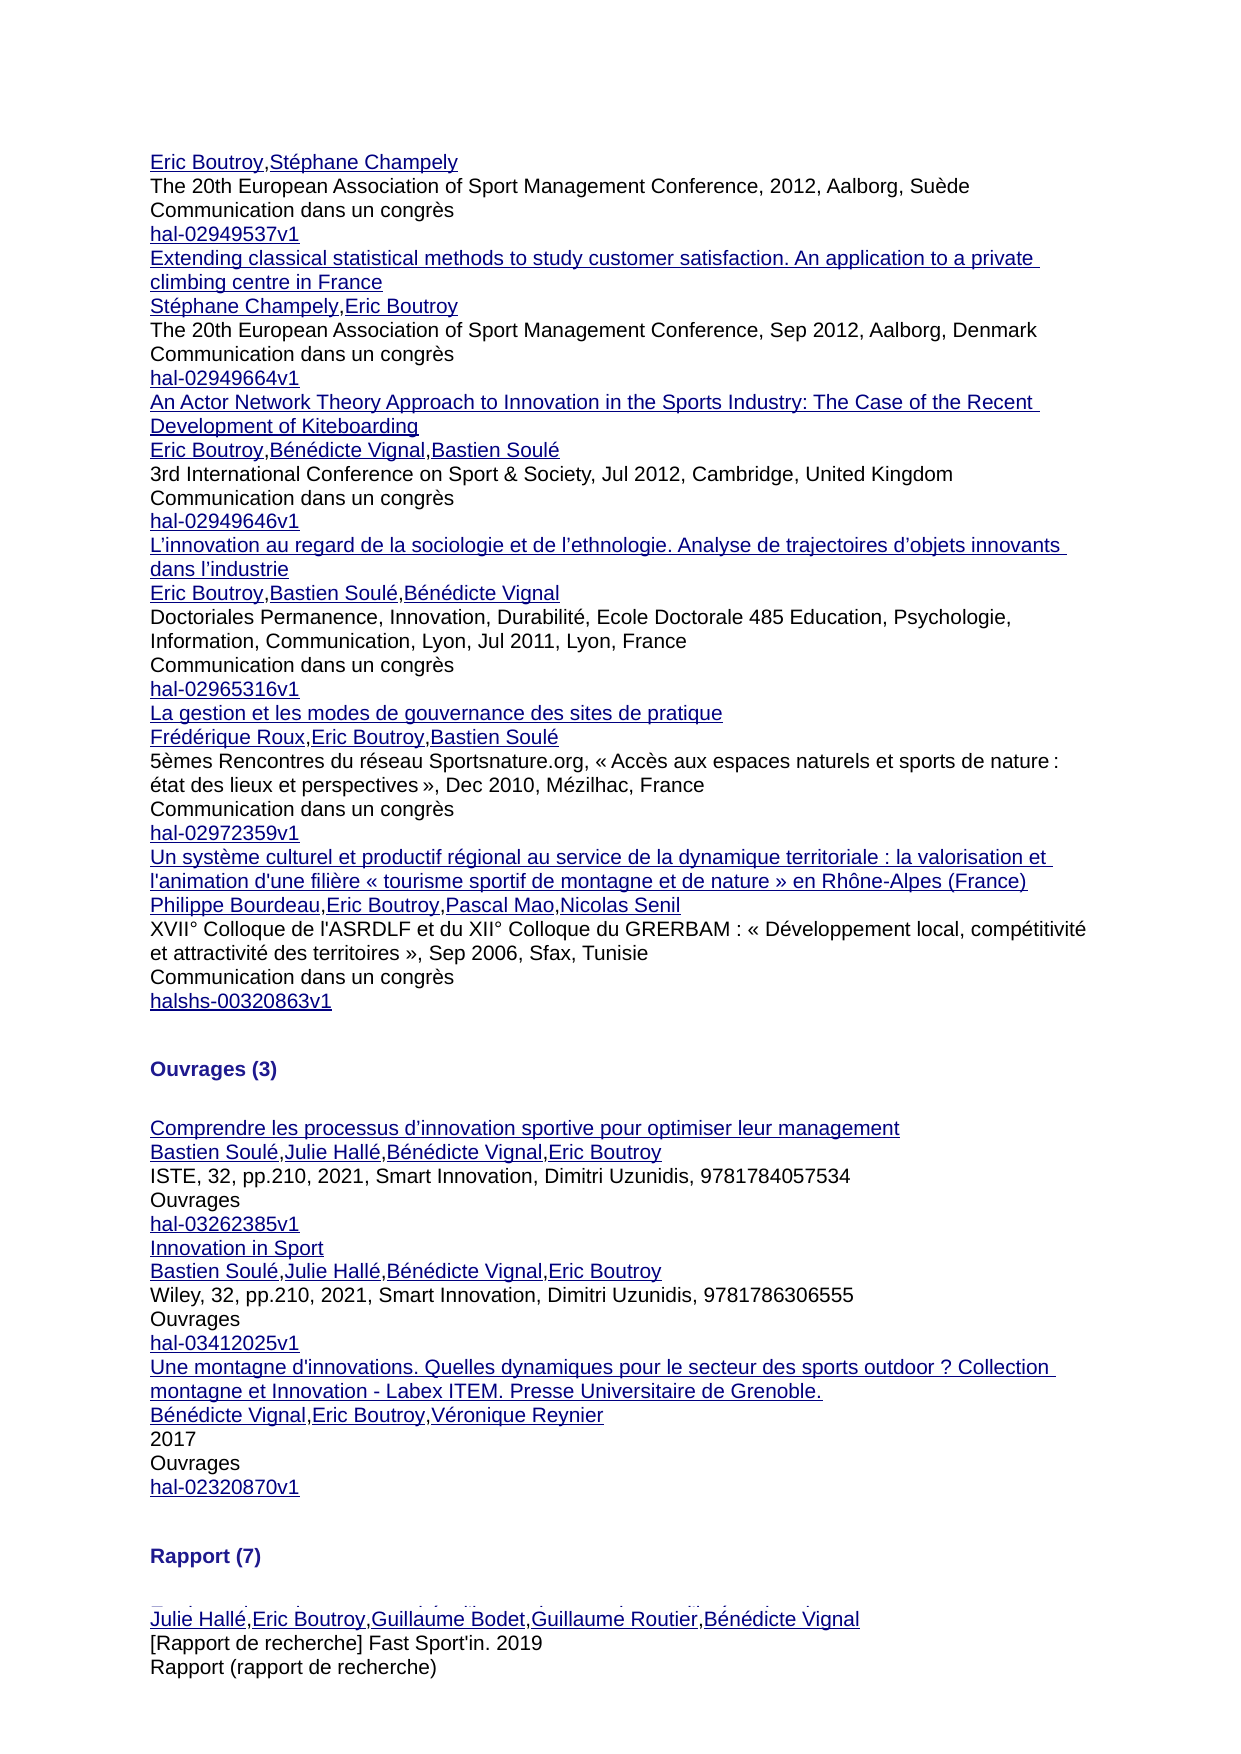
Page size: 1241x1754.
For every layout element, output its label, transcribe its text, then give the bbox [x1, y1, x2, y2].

table_header Comprendre les processus d’innovation sportive pour optimiser leur management Bastien Soulé,Julie Hallé,Bénédicte Vignal,Eric Boutroy ISTE, 32, pp.210, 2021, Smart Innovation, Dimitri Uzunidis, 9781784057534 Ouvrages hal-03262385v1 [150, 1116, 1090, 1235]
table_cell Un système culturel et productif régional au service de la dynamique territoriale : la valorisation et l'animation d'une filière « tourisme sportif de montagne et de nature » en Rhône-Alpes (France) Philippe Bourdeau,Eric Boutroy,Pascal Mao,Nicolas Senil XVII° Colloque de l'ASRDLF et du XII° Colloque du GRERBAM : « Développement local, compétitivité et attractivité des territoires », Sep 2006, Sfax, Tunisie Communication dans un congrès halshs-00320863v1 [150, 845, 1090, 1012]
subtitle Rapport (7) [150, 1544, 1090, 1568]
table_cell Une montagne d'innovations. Quelles dynamiques pour le secteur des sports outdoor ? Collection montagne et Innovation - Labex ITEM. Presse Universitaire de Grenoble. Bénédicte Vignal,Eric Boutroy,Véronique Reynier 2017 Ouvrages hal-02320870v1 [150, 1355, 1090, 1499]
table_cell Extending classical statistical methods to study customer satisfaction. An application to a private climbing centre in France Stéphane Champely,Eric Boutroy The 20th European Association of Sport Management Conference, Sep 2012, Aalborg, Denmark Communication dans un congrès hal-02949664v1 [150, 246, 1090, 389]
table_cell Innovation in Sport Bastien Soulé,Julie Hallé,Bénédicte Vignal,Eric Boutroy Wiley, 32, pp.210, 2021, Smart Innovation, Dimitri Uzunidis, 9781786306555 Ouvrages hal-03412025v1 [150, 1235, 1090, 1355]
table_cell Eric Boutroy,Stéphane Champely The 20th European Association of Sport Management Conference, 2012, Aalborg, Suède Communication dans un congrès hal-02949537v1 [150, 150, 1090, 246]
table_cell La gestion et les modes de gouvernance des sites de pratique Frédérique Roux,Eric Boutroy,Bastien Soulé 5èmes Rencontres du réseau Sportsnature.org, « Accès aux espaces naturels et sports de nature : état des lieux et perspectives », Dec 2010, Mézilhac, France Communication dans un congrès hal-02972359v1 [150, 701, 1090, 845]
table_cell L’innovation au regard de la sociologie et de l’ethnologie. Analyse de trajectoires d’objets innovants dans l’industrie Eric Boutroy,Bastien Soulé,Bénédicte Vignal Doctoriales Permanence, Innovation, Durabilité, Ecole Doctorale 485 Education, Psychologie, Information, Communication, Lyon, Jul 2011, Lyon, France Communication dans un congrès hal-02965316v1 [150, 533, 1090, 701]
table_cell An Actor Network Theory Approach to Innovation in the Sports Industry: The Case of the Recent Development of Kiteboarding Eric Boutroy,Bénédicte Vignal,Bastien Soulé 3rd International Conference on Sport & Society, Jul 2012, Cambridge, United Kingdom Communication dans un congrès hal-02949646v1 [150, 390, 1090, 533]
table_header Etude exploratoire : opportunités d'innovation sportive par l'intégration de capteurs Julie Hallé,Eric Boutroy,Guillaume Bodet,Guillaume Routier,Bénédicte Vignal [Rapport de recherche] Fast Sport'in. 2019 Rapport (rapport de recherche) [150, 1602, 1090, 1679]
subtitle Ouvrages (3) [150, 1057, 1090, 1081]
